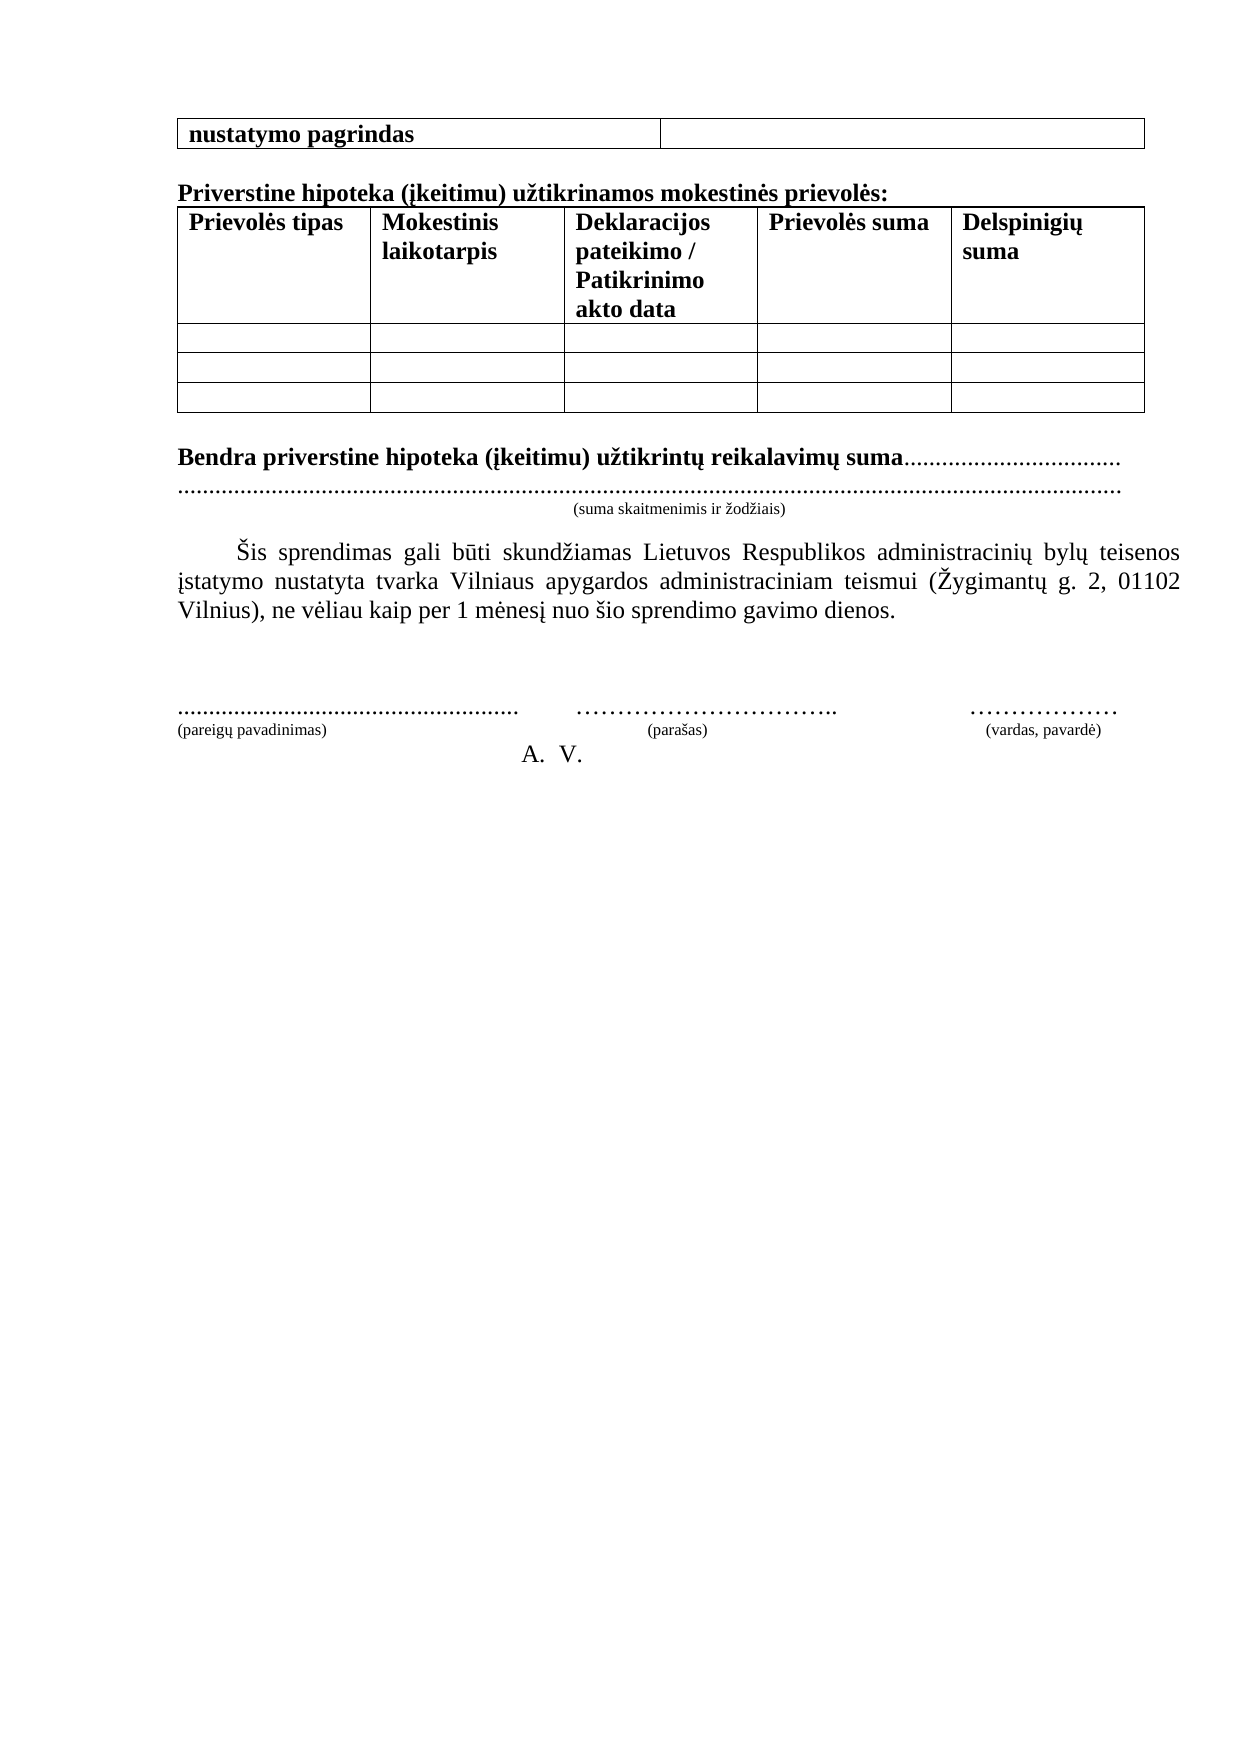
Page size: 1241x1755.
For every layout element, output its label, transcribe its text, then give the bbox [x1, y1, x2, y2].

text A. V. [521, 739, 1181, 767]
table_header Prievolės suma [758, 208, 951, 322]
table_cell [952, 383, 1144, 412]
table_cell [758, 383, 951, 412]
table_header Mokestinis laikotarpis [371, 208, 564, 322]
text Priverstine hipoteka (įkeitimu) užtikrinamos mokestinės prievolės: [177, 178, 1181, 206]
text ………………………….. ……………… [177, 691, 1181, 719]
text Bendra priverstine hipoteka (įkeitimu) užtikrintų reikalavimų suma [177, 442, 1181, 470]
table_cell [178, 383, 370, 412]
table_cell [661, 119, 1144, 148]
table_cell [952, 324, 1144, 352]
table_header Deklaracijos pateikimo / Patikrinimo akto data [565, 208, 757, 322]
table_cell [178, 353, 370, 382]
table_cell [371, 324, 564, 352]
table_cell [565, 353, 757, 382]
text Šis sprendimas gali būti skundžiamas Lietuvos Respublikos administracinių bylų teisenos įstatymo nustatyta tvarka Vilniaus apygardos administraciniam teismui (Žygimantų g. 2, 01102 Vilnius), ne vėliau kaip per 1 mėnesį nuo šio sprendimo gavimo dienos. [177, 537, 1181, 624]
table_cell nustatymo pagrindas [178, 119, 660, 148]
table_cell [758, 353, 951, 382]
table_cell [565, 324, 757, 352]
table_cell [178, 324, 370, 352]
table_cell [371, 353, 564, 382]
table_header Delspinigių suma [952, 208, 1144, 322]
table_cell [565, 383, 757, 412]
table_cell [952, 353, 1144, 382]
text (suma skaitmenimis ir žodžiais) [177, 499, 1181, 518]
text (pareigų pavadinimas) (parašas) (vardas, pavardė) [177, 719, 1181, 739]
table_cell [371, 383, 564, 412]
table_header Prievolės tipas [178, 208, 370, 322]
table_cell [758, 324, 951, 352]
